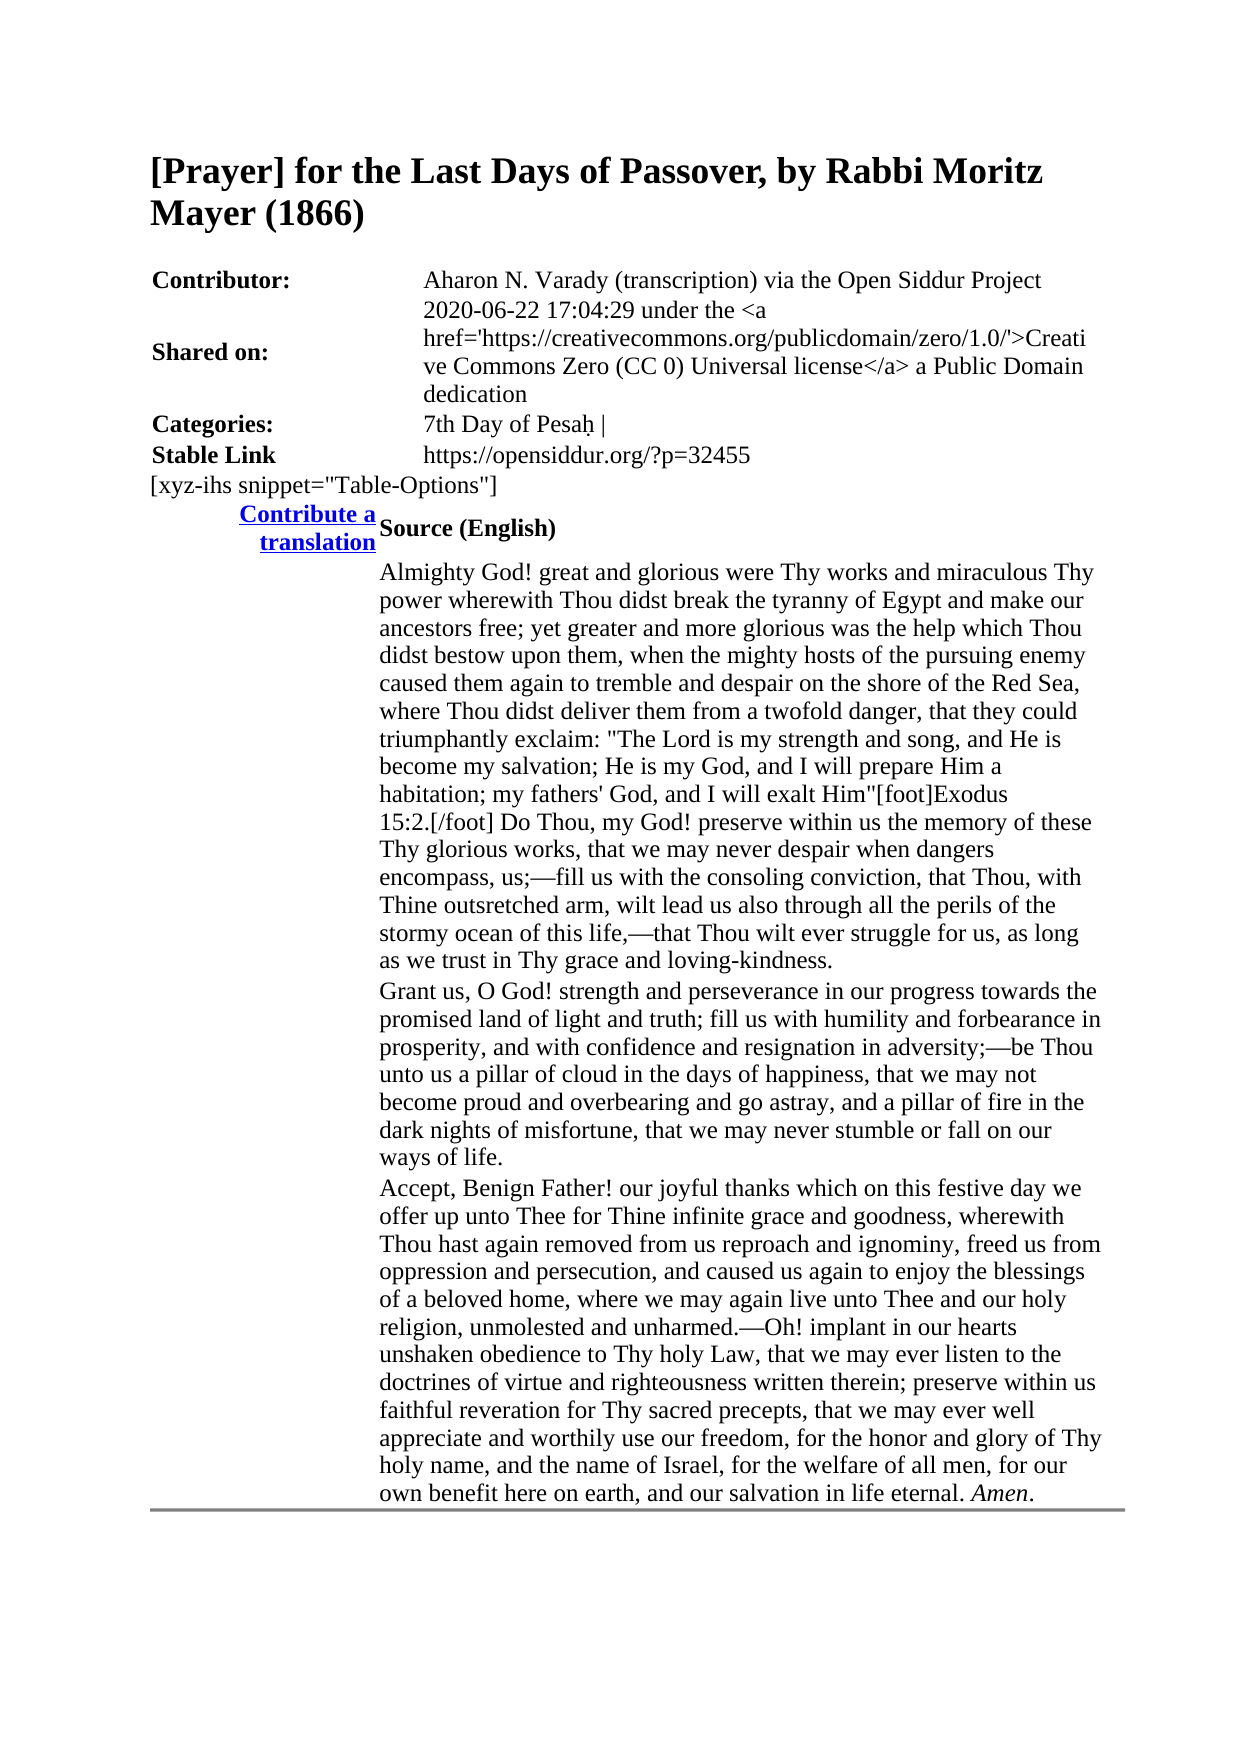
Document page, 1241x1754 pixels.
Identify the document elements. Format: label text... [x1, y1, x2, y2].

table_cell [135, 976, 377, 1173]
table_cell Shared on: [150, 295, 421, 409]
table_cell https://opensiddur.org/?p=32455 [421, 440, 1090, 471]
table_cell Grant us, O God! strength and perseverance in our progress towards the promised land of light and truth; fill us with humility and forbearance in prosperity, and with confidence and resignation in adversity;—be Thou unto us a pillar of cloud in the days of happiness, that we may not become proud and overbearing and go astray, and a pillar of fire in the dark nights of misfortune, that we may never stumble or fall on our ways of life. [378, 976, 1105, 1173]
table_header Contributor: [150, 264, 421, 295]
table_header Aharon N. Varady (transcription) via the Open Siddur Project [421, 264, 1090, 295]
table_header Contribute a translation [135, 499, 377, 557]
text [xyz-ihs snippet="Table-Options"] [150, 471, 1090, 498]
table_cell 7th Day of Pesaḥ | [421, 409, 1090, 440]
table_cell [135, 1173, 377, 1508]
table_cell [135, 557, 377, 976]
table_cell Almighty God! great and glorious were Thy works and miraculous Thy power wherewith Thou didst break the tyranny of Egypt and make our ancestors free; yet greater and more glorious was the help which Thou didst bestow upon them, when the mighty hosts of the pursuing enemy caused them again to tremble and despair on the shore of the Red Sea, where Thou didst deliver them from a twofold danger, that they could triumphantly exclaim: "The Lord is my strength and song, and He is become my salvation; He is my God, and I will prepare Him a habitation; my fathers' God, and I will exalt Him"[foot]Exodus 15:2.[/foot] Do Thou, my God! preserve within us the memory of these Thy glorious works, that we may never despair when dangers encompass, us;—fill us with the consoling conviction, that Thou, with Thine outsretched arm, wilt lead us also through all the perils of the stormy ocean of this life,—that Thou wilt ever struggle for us, as long as we trust in Thy grace and loving-kindness. [378, 557, 1105, 976]
table_cell Accept, Benign Father! our joyful thanks which on this festive day we offer up unto Thee for Thine infinite grace and goodness, wherewith Thou hast again removed from us reproach and ignominy, freed us from oppression and persecution, and caused us again to enjoy the blessings of a beloved home, where we may again live unto Thee and our holy religion, unmolested and unharmed.—Oh! implant in our hearts unshaken obedience to Thy holy Law, that we may ever listen to the doctrines of virtue and righteousness written therein; preserve within us faithful reveration for Thy sacred precepts, that we may ever well appreciate and worthily use our freedom, for the honor and glory of Thy holy name, and the name of Israel, for the welfare of all men, for our own benefit here on earth, and our salvation in life eternal. Amen. [378, 1173, 1105, 1508]
table_cell 2020-06-22 17:04:29 under the <a href='https://creativecommons.org/publicdomain/zero/1.0/'>Creative Commons Zero (CC 0) Universal license</a> a Public Domain dedication [421, 295, 1090, 409]
table_cell Categories: [150, 409, 421, 440]
subtitle [Prayer] for the Last Days of Passover, by Rabbi Moritz Mayer (1866) [150, 150, 1090, 233]
table_header Source (English) [378, 499, 1105, 557]
table_cell Stable Link [150, 440, 421, 471]
